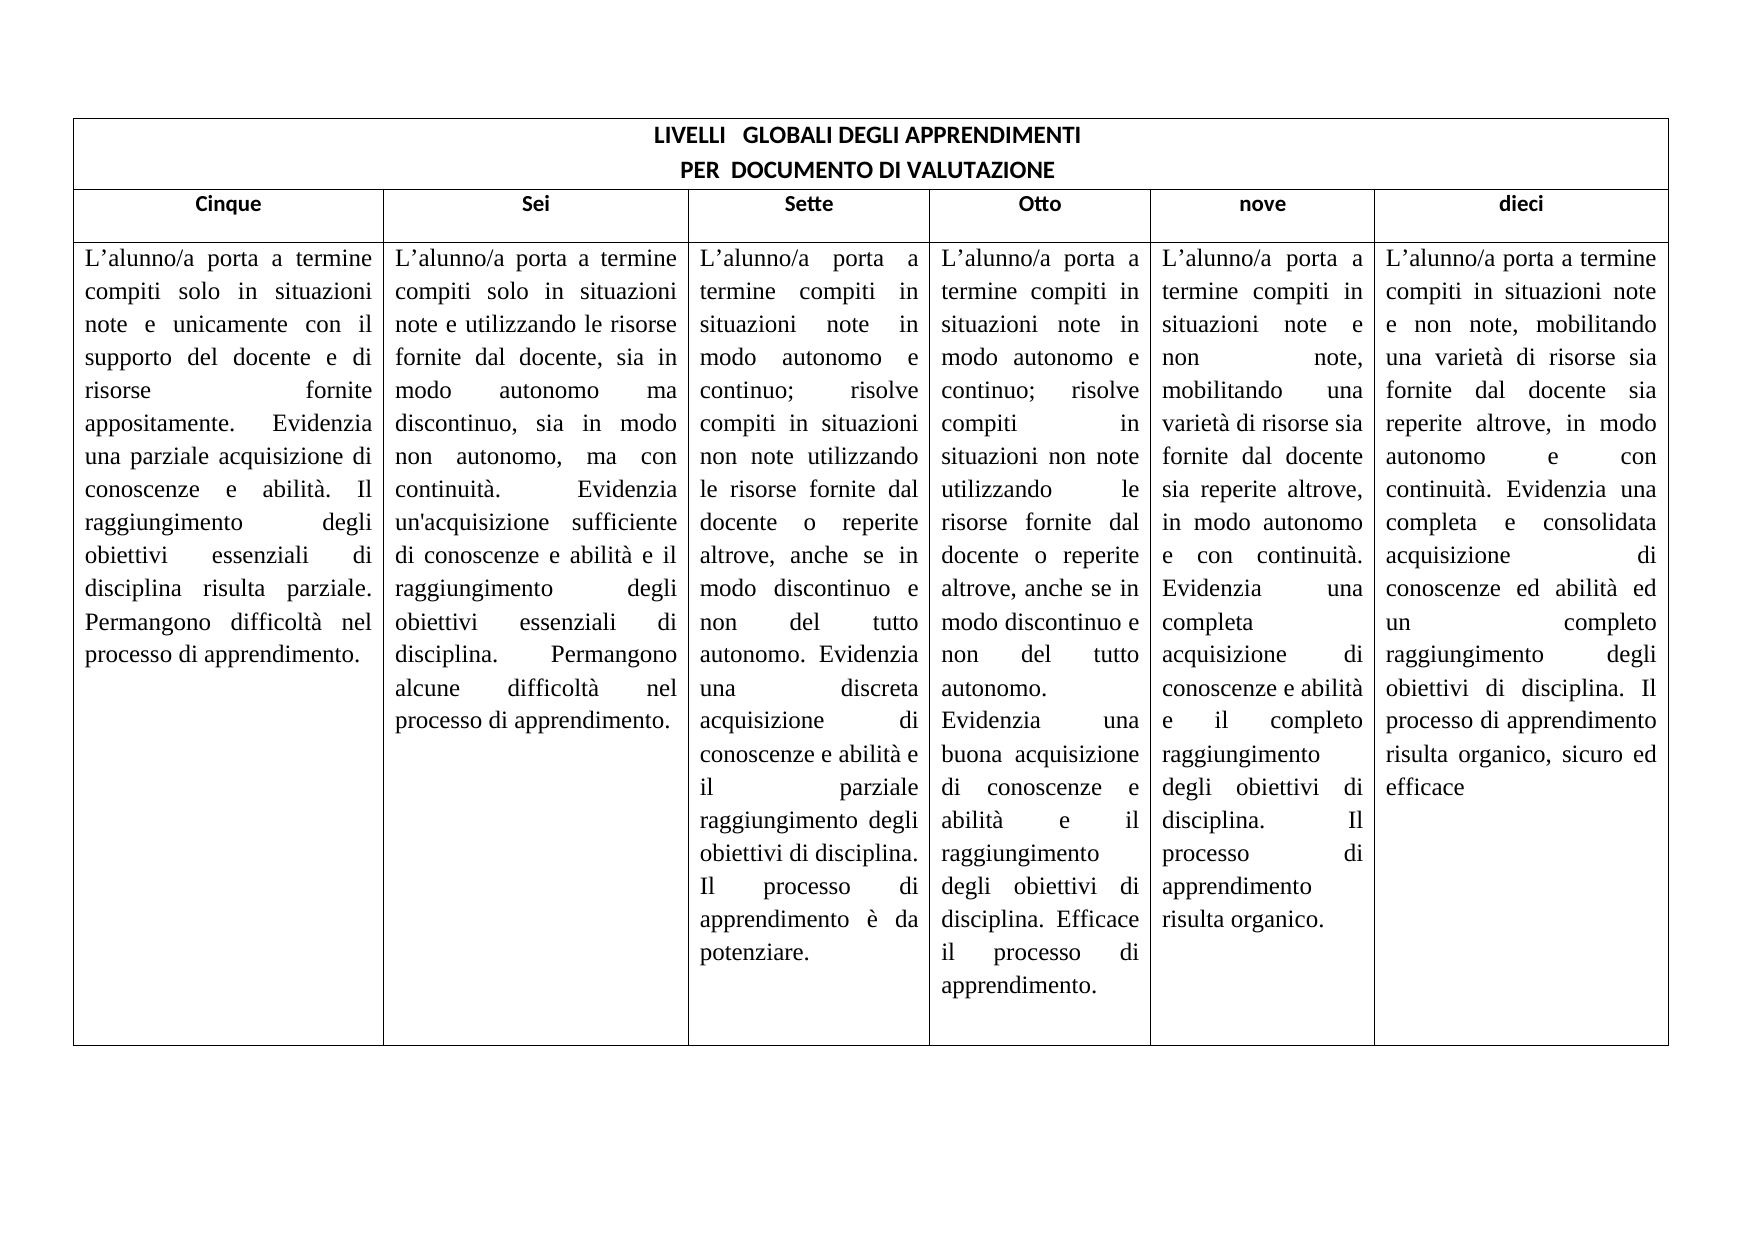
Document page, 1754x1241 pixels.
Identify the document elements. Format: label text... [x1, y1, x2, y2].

table_cell L’alunno/a porta a termine compiti solo in situazioni note e utilizzando le risorse fornite dal docente, sia in modo autonomo ma discontinuo, sia in modo non autonomo, ma con continuità. Evidenzia un'acquisizione sufficiente di conoscenze e abilità e il raggiungimento degli obiettivi essenziali di disciplina. Permangono alcune difficoltà nel processo di apprendimento. [384, 243, 688, 1044]
table_cell L’alunno/a porta a termine compiti in situazioni note e non note, mobilitando una varietà di risorse sia fornite dal docente sia reperite altrove, in modo autonomo e con continuità. Evidenzia una completa e consolidata acquisizione di conoscenze ed abilità ed un completo raggiungimento degli obiettivi di disciplina. Il processo di apprendimento risulta organico, sicuro ed efficace [1375, 243, 1668, 1044]
table_cell L’alunno/a porta a termine compiti solo in situazioni note e unicamente con il supporto del docente e di risorse fornite appositamente. Evidenzia una parziale acquisizione di conoscenze e abilità. Il raggiungimento degli obiettivi essenziali di disciplina risulta parziale. Permangono difficoltà nel processo di apprendimento. [74, 243, 383, 1044]
table_cell L’alunno/a porta a termine compiti in situazioni note in modo autonomo e continuo; risolve compiti in situazioni non note utilizzando le risorse fornite dal docente o reperite altrove, anche se in modo discontinuo e non del tutto autonomo. Evidenzia una discreta acquisizione di conoscenze e abilità e il parziale raggiungimento degli obiettivi di disciplina. Il processo di apprendimento è da potenziare. [689, 243, 929, 1044]
table_cell L’alunno/a porta a termine compiti in situazioni note e non note, mobilitando una varietà di risorse sia fornite dal docente sia reperite altrove, in modo autonomo e con continuità. Evidenzia una completa acquisizione di conoscenze e abilità e il completo raggiungimento degli obiettivi di disciplina. Il processo di apprendimento risulta organico. [1151, 243, 1374, 1044]
table_cell L’alunno/a porta a termine compiti in situazioni note in modo autonomo e continuo; risolve compiti in situazioni non note utilizzando le risorse fornite dal docente o reperite altrove, anche se in modo discontinuo e non del tutto autonomo. Evidenzia una buona acquisizione di conoscenze e abilità e il raggiungimento degli obiettivi di disciplina. Efficace il processo di apprendimento. [930, 243, 1150, 1044]
table_header LIVELLI GLOBALI DEGLI APPRENDIMENTI PER DOCUMENTO DI VALUTAZIONE [74, 119, 1668, 188]
table_cell Otto [930, 190, 1150, 242]
table_cell Sette [689, 190, 929, 242]
table_cell Sei [384, 190, 688, 242]
table_cell nove [1151, 190, 1374, 242]
table_cell Cinque [74, 190, 383, 242]
table_cell dieci [1375, 190, 1668, 242]
